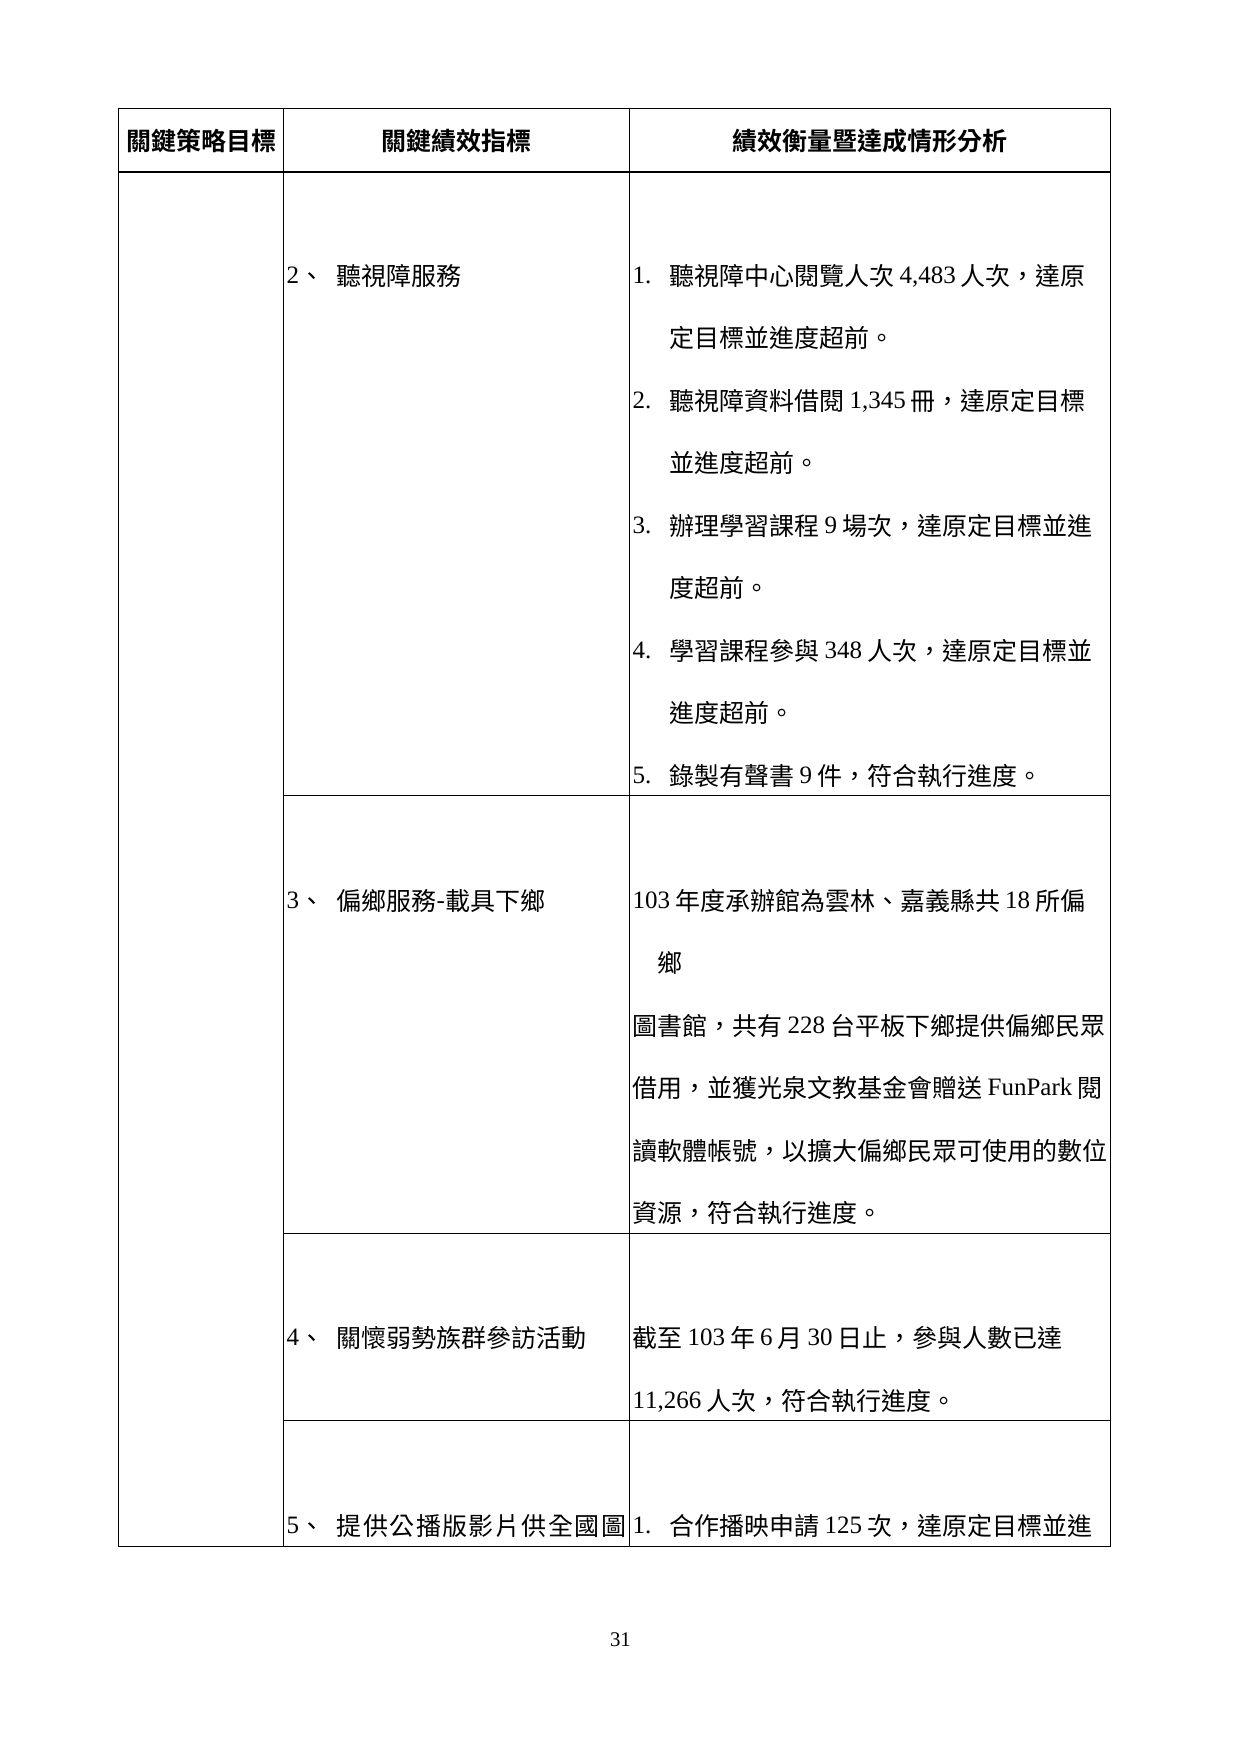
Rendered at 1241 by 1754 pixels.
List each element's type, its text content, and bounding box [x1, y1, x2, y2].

table_cell 關懷弱勢族群參訪活動 [284, 1234, 629, 1420]
table_cell 聽視障中心閱覽人次4,483人次，達原定目標並進度超前。 聽視障資料借閱1,345冊，達原定目標並進度超前。 辦理學習課程9場次，達原定目標並進度超前。 學習課程參與348人次，達原定目標並進度超前。 錄製有聲書9件，符合執行進度。 [630, 173, 1110, 795]
table_cell 合作播映申請125次，達原定目標並進度超前。 影片借出件數601件，達原定目標並進度超前。 [630, 1421, 1110, 1546]
table_cell 103年度承辦館為雲林、嘉義縣共18所偏鄉 圖書館，共有228台平板下鄉提供偏鄉民眾 借用，並獲光泉文教基金會贈送FunPark閱 讀軟體帳號，以擴大偏鄉民眾可使用的數位 資源，符合執行進度。 [630, 796, 1110, 1233]
table_cell [119, 173, 283, 1546]
table_header 績效衡量暨達成情形分析 [630, 109, 1110, 171]
table_header 關鍵策略目標 [119, 109, 283, 171]
table_cell 截至103年6月30日止，參與人數已達11,266人次，符合執行進度。 [630, 1234, 1110, 1420]
table_cell 提供公播版影片供全國圖書館合作播映，與鄉鎮圖書館共享資源 [284, 1421, 629, 1546]
table_cell 偏鄉服務-載具下鄉 [284, 796, 629, 1233]
table_cell 聽視障服務 [284, 173, 629, 795]
table_header 關鍵績效指標 [284, 109, 629, 171]
